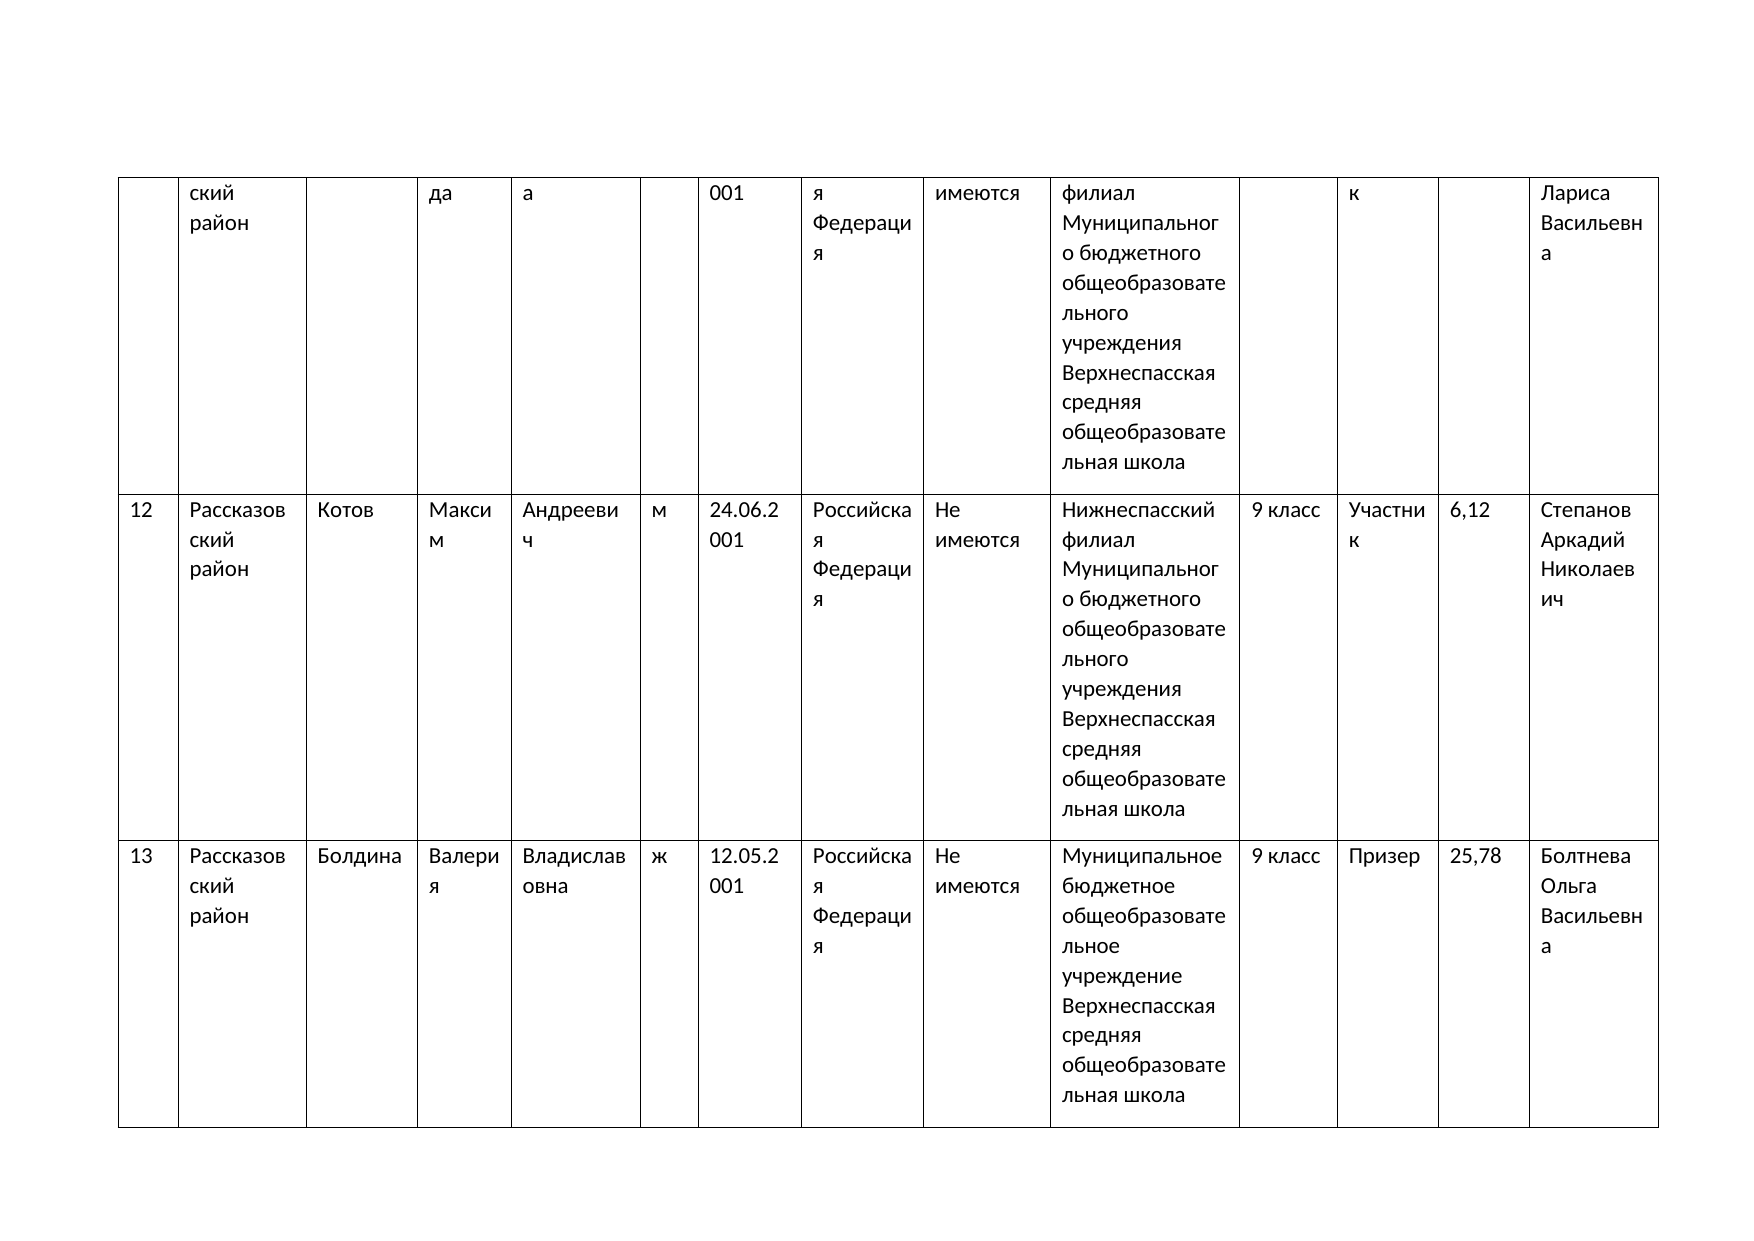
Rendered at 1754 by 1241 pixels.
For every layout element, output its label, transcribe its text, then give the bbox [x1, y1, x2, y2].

table_cell Лариса Васильевна [1530, 178, 1658, 494]
table_cell 24.06.2001 [699, 495, 801, 840]
table_cell Не имеются [924, 495, 1050, 840]
table_cell Рассказовский район [179, 841, 306, 1127]
table_cell Российская Федерация [802, 495, 923, 840]
table_cell Призер [1338, 841, 1438, 1127]
table_cell [1240, 178, 1337, 494]
table_cell а [512, 178, 640, 494]
table_cell Андреевич [512, 495, 640, 840]
table_cell Болдина [307, 841, 417, 1127]
table_cell [1439, 178, 1529, 494]
table_cell к [1338, 178, 1438, 494]
table_cell [119, 178, 178, 494]
table_cell 13 [119, 841, 178, 1127]
table_cell 6,12 [1439, 495, 1529, 840]
table_cell Владиславовна [512, 841, 640, 1127]
table_cell 9 класс [1240, 495, 1337, 840]
table_cell Рассказовский район [179, 495, 306, 840]
table_cell 9 класс [1240, 841, 1337, 1127]
table_cell Болтнева Ольга Васильевна [1530, 841, 1658, 1127]
table_cell м [641, 495, 698, 840]
table_cell Участник [1338, 495, 1438, 840]
table_cell Российская Федерация [802, 841, 923, 1127]
table_cell Нижнеспасский филиал Муниципального бюджетного общеобразовательного учреждения Верхнеспасская средняя общеобразовательная школа [1051, 495, 1239, 840]
table_cell Валерия [418, 841, 511, 1127]
table_cell Степанов Аркадий Николаевич [1530, 495, 1658, 840]
table_cell я Федерация [802, 178, 923, 494]
table_cell [641, 178, 698, 494]
table_cell Максим [418, 495, 511, 840]
table_cell 12 [119, 495, 178, 840]
table_cell Не имеются [924, 841, 1050, 1127]
table_cell 12.05.2001 [699, 841, 801, 1127]
table_cell Котов [307, 495, 417, 840]
table_cell 25,78 [1439, 841, 1529, 1127]
table_cell ский район [179, 178, 306, 494]
table_cell 001 [699, 178, 801, 494]
table_cell имеются [924, 178, 1050, 494]
table_cell Муниципальное бюджетное общеобразовательное учреждение Верхнеспасская средняя общеобразовательная школа [1051, 841, 1239, 1127]
table_cell ж [641, 841, 698, 1127]
table_cell филиал Муниципального бюджетного общеобразовательного учреждения Верхнеспасская средняя общеобразовательная школа [1051, 178, 1239, 494]
table_cell да [418, 178, 511, 494]
table_cell [307, 178, 417, 494]
